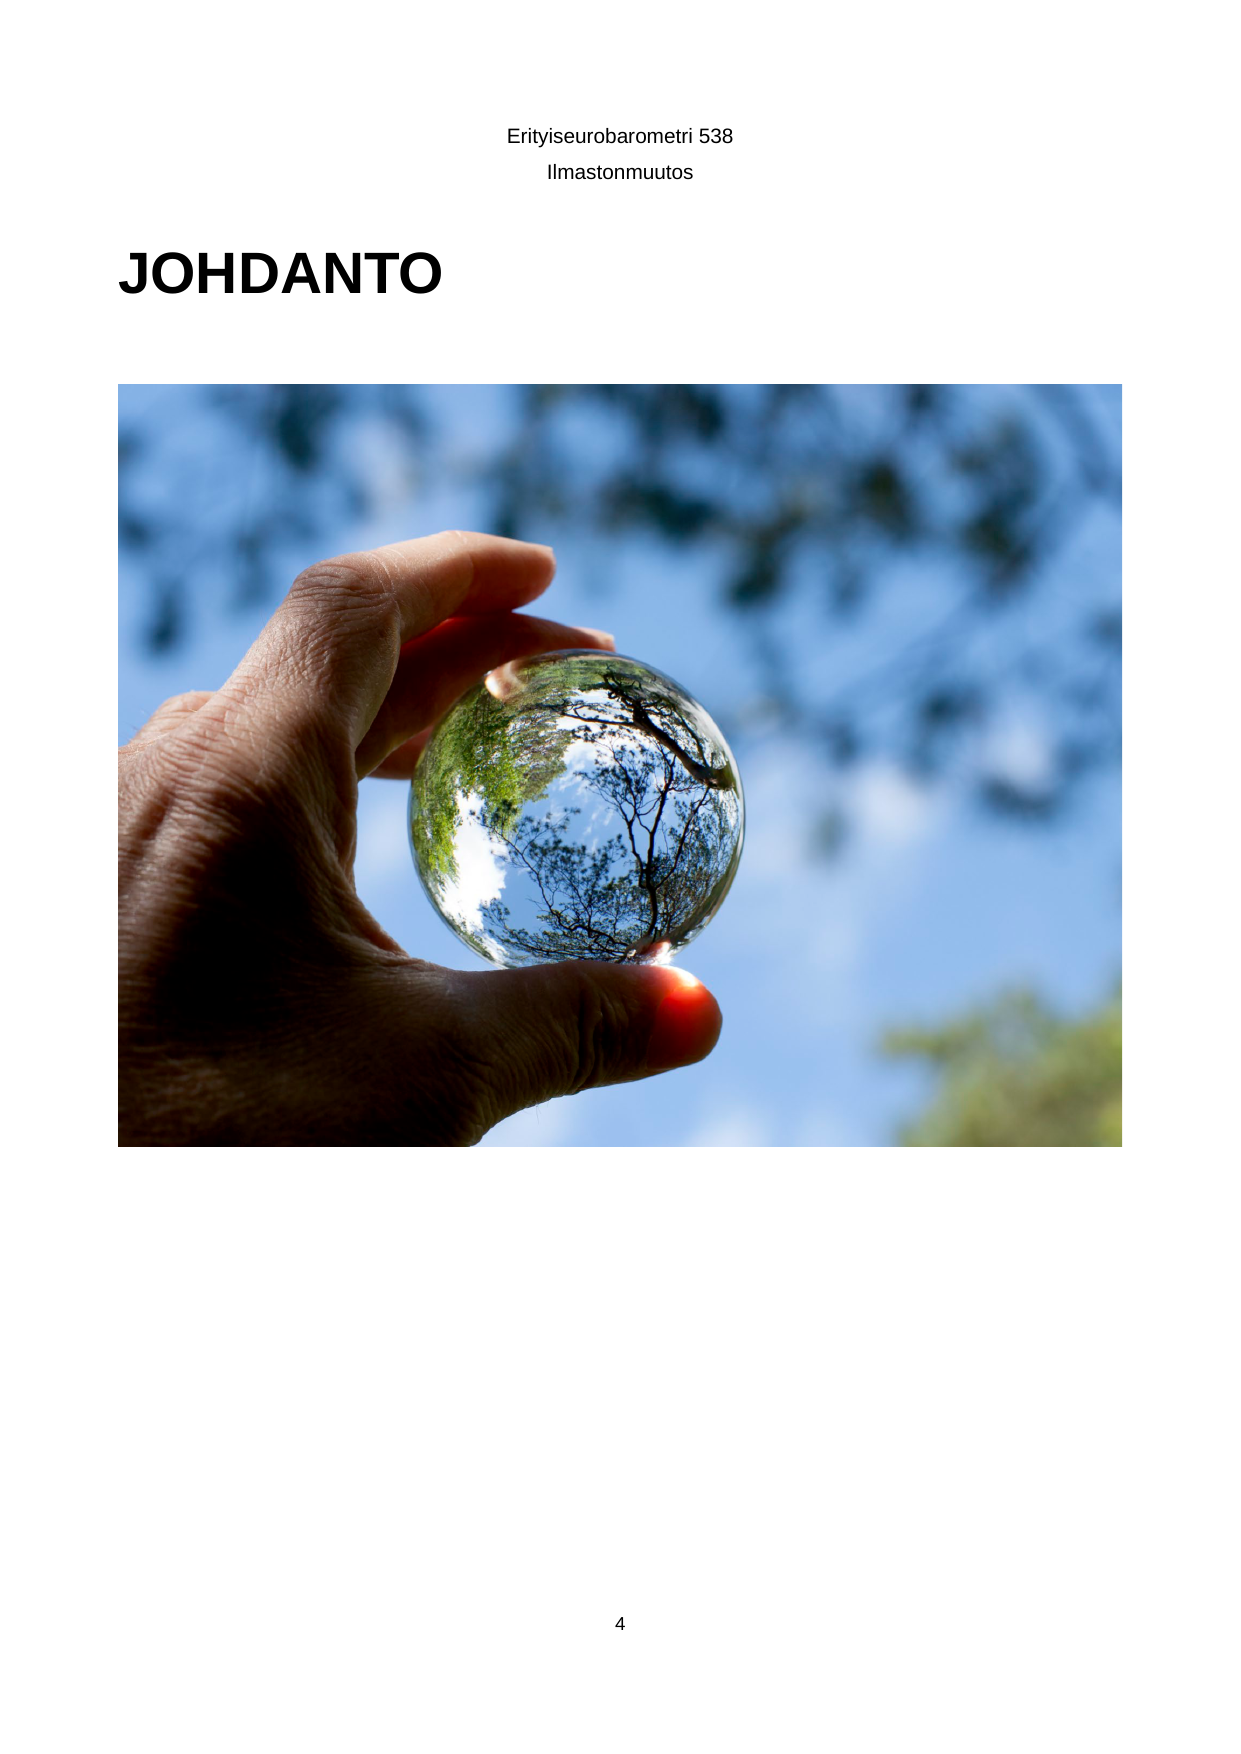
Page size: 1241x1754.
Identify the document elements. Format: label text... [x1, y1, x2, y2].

picture [118, 384, 1123, 1147]
subtitle JOHDANTO [118, 238, 1122, 305]
